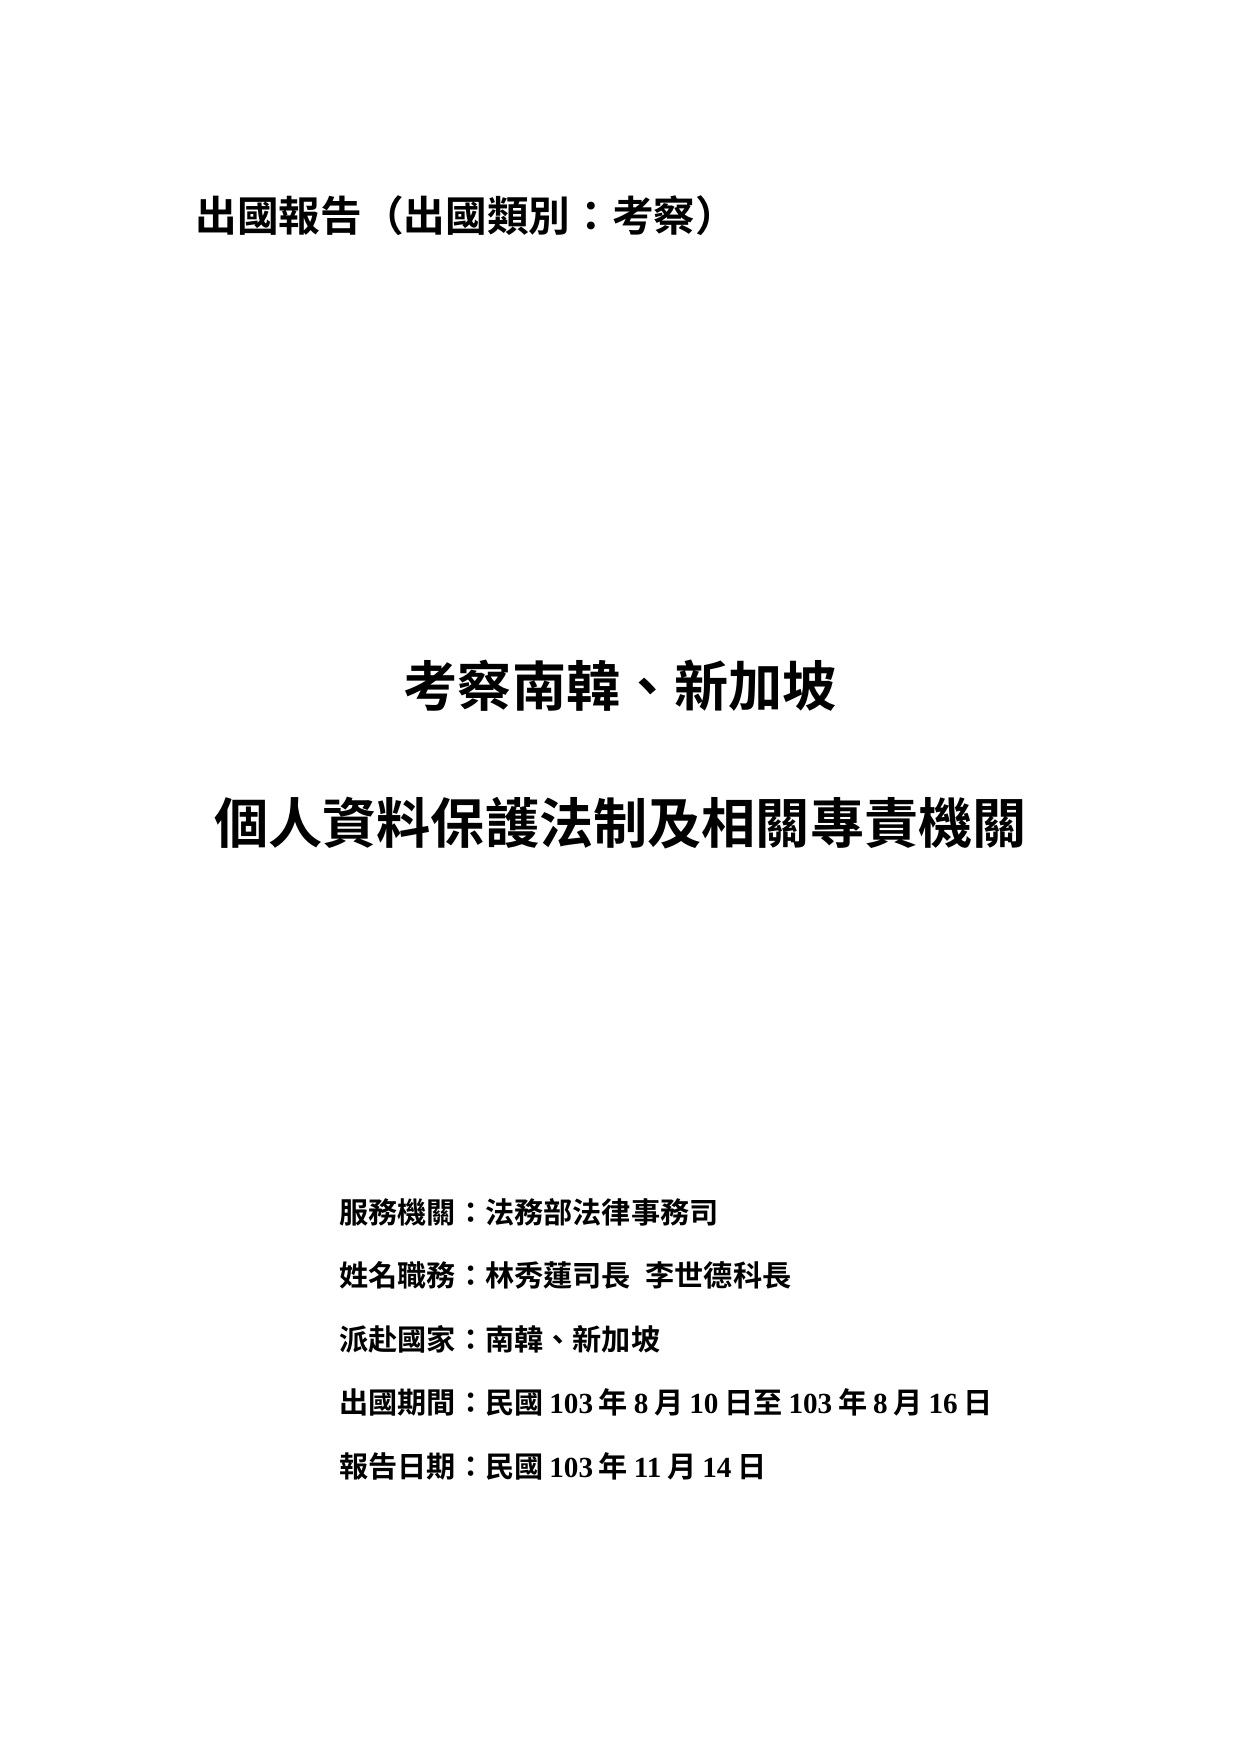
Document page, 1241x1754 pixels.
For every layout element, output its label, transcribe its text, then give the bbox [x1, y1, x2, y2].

text 派赴國家：南韓、新加坡 [195, 1316, 1045, 1359]
text 個人資料保護法制及相關專責機關 [195, 780, 1045, 859]
text 出國報告（出國類別：考察） [195, 183, 1045, 243]
text 姓名職務：林秀蓮司長 李世德科長 [195, 1253, 1045, 1295]
text 報告日期：民國103年11月14日 [195, 1443, 1045, 1486]
text 服務機關：法務部法律事務司 [195, 1189, 1045, 1232]
text 考察南韓、新加坡 [195, 644, 1045, 722]
text 出國期間：民國103年8月10日至103年8月16日 [195, 1380, 1045, 1422]
